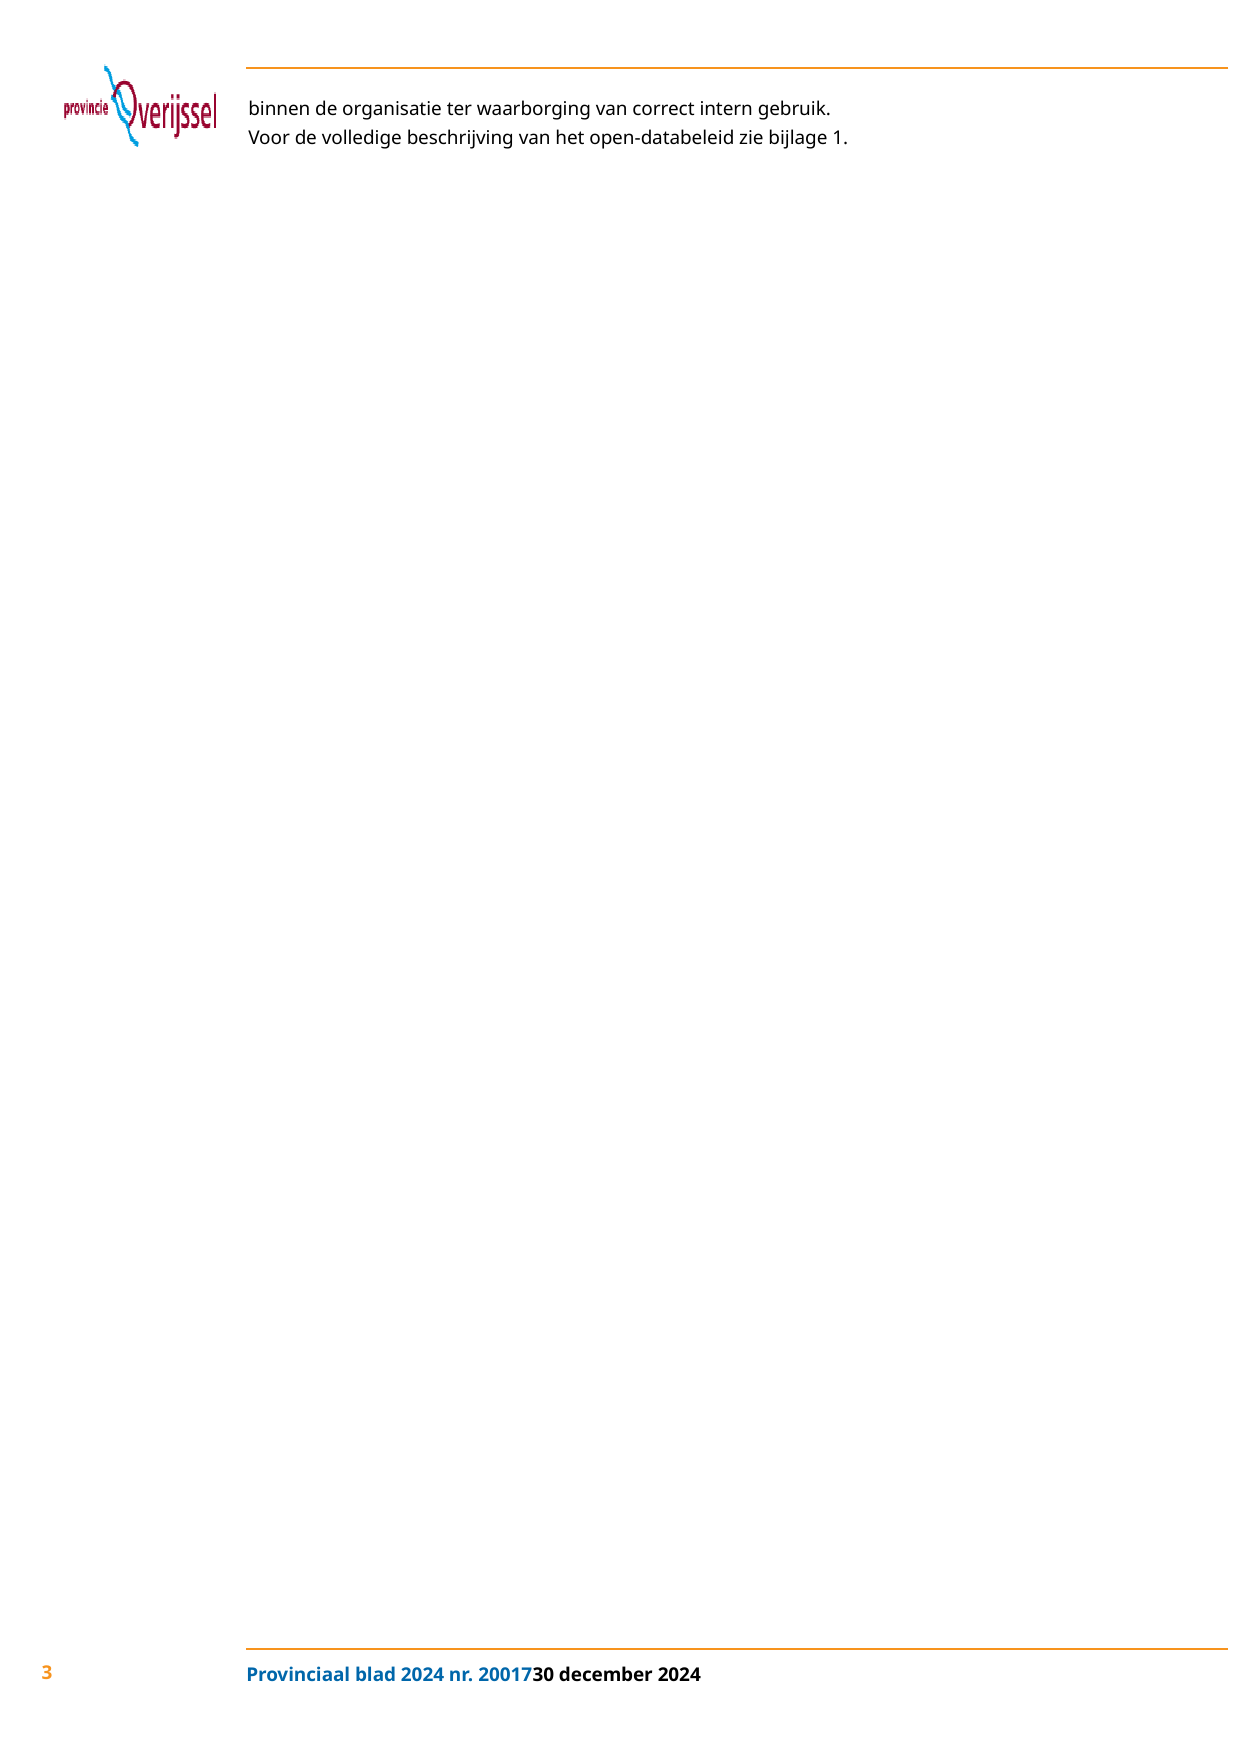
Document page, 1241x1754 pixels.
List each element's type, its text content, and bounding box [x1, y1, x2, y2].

text binnen de organisatie ter waarborging van correct intern gebruik. [248, 95, 1152, 121]
text Voor de volledige beschrijving van het open-databeleid zie bijlage 1. [248, 124, 1152, 150]
picture [41, 47, 231, 172]
